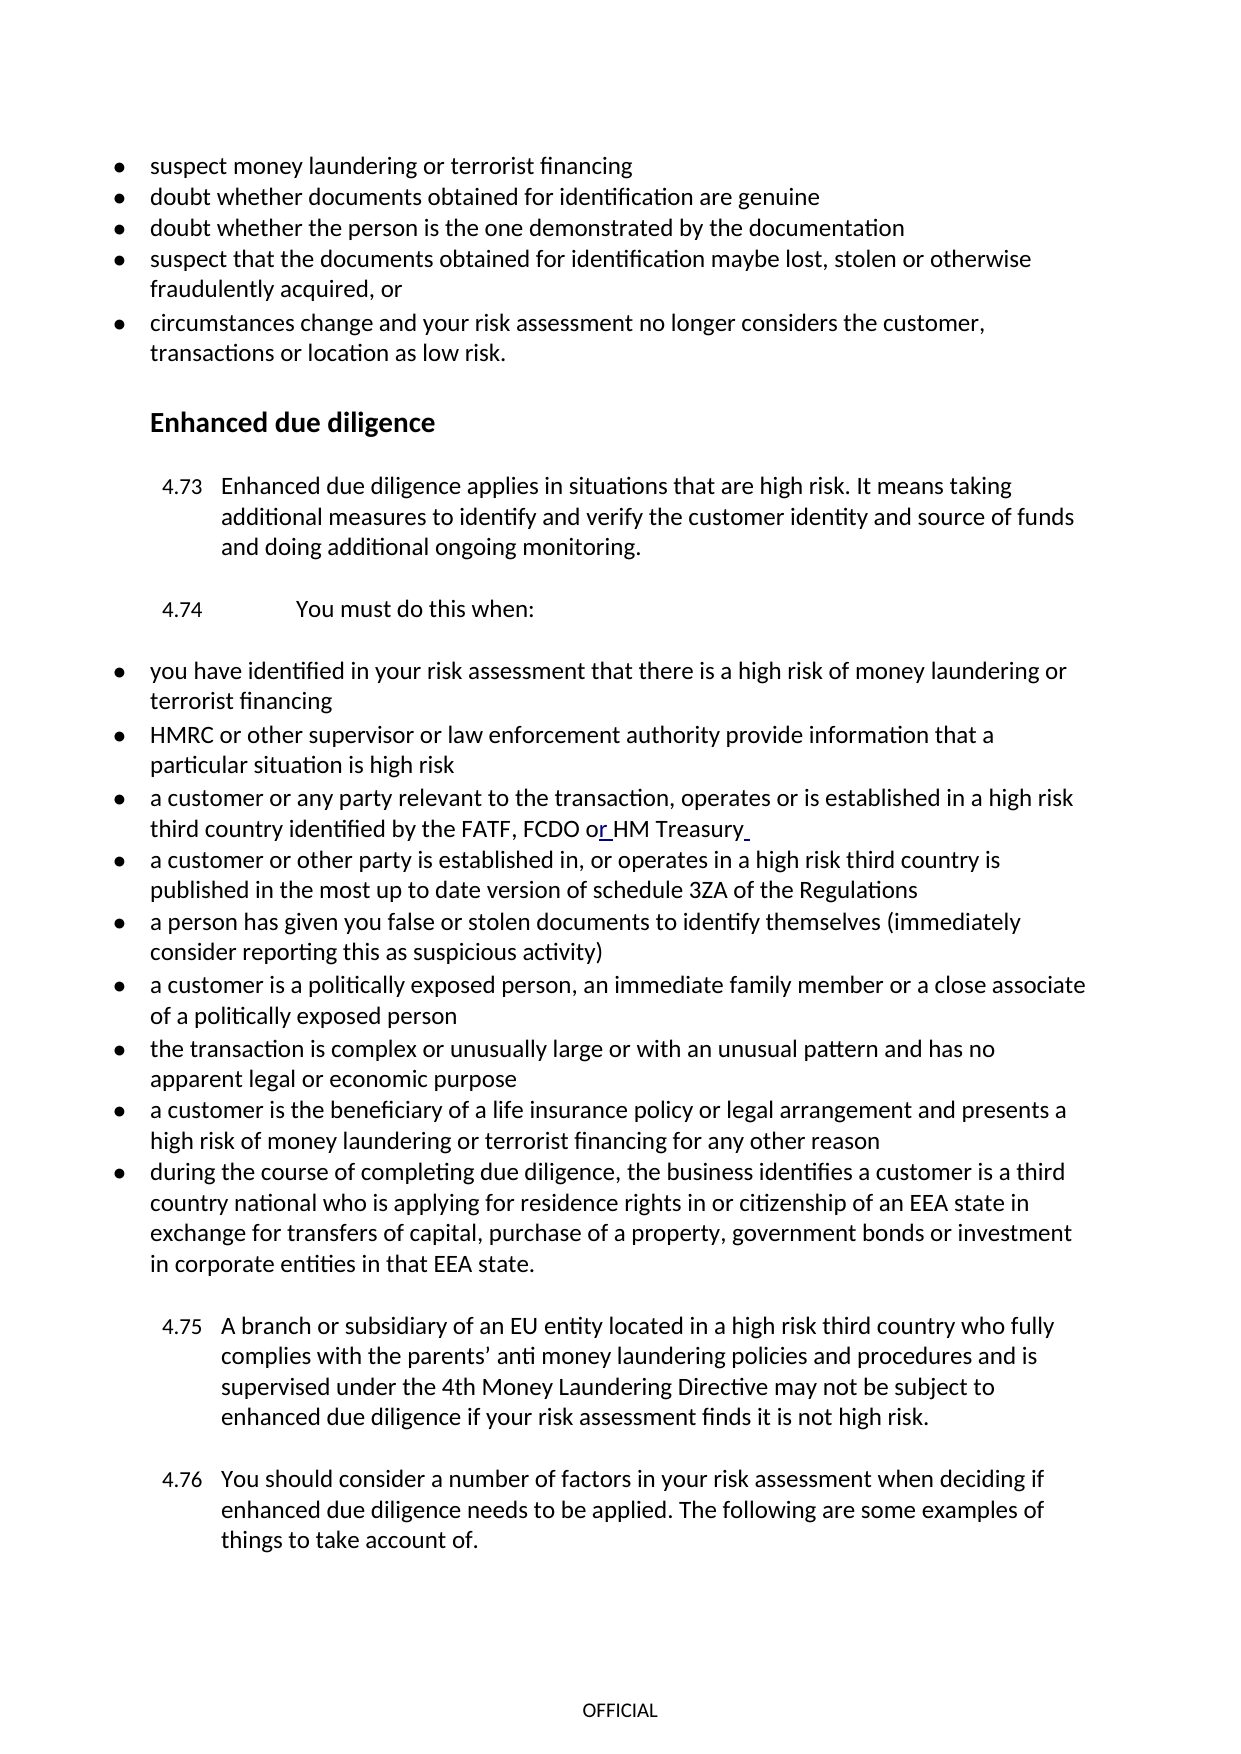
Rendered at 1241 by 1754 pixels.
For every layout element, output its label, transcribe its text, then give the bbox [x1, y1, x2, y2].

list a customer is a politically exposed person, an immediate family member or a close associate of a politically exposed person [112, 969, 1089, 1030]
list a customer or other party is established in, or operates in a high risk third country is published in the most up to date version of schedule 3ZA of the Regulations [112, 844, 1089, 905]
list You should consider a number of factors in your risk assessment when deciding if enhanced due diligence needs to be applied. The following are some examples of things to take account of. [162, 1463, 1089, 1555]
list you have identified in your risk assessment that there is a high risk of money laundering or terrorist financing [112, 655, 1089, 716]
list a person has given you false or stolen documents to identify themselves (immediately consider reporting this as suspicious activity) [112, 906, 1089, 967]
list circumstances change and your risk assessment no longer considers the customer, transactions or location as low risk. [112, 307, 1089, 368]
list a customer or any party relevant to the transaction, operates or is established in a high risk third country identified by the FATF, FCDO or HM Treasury [112, 782, 1089, 843]
list doubt whether the person is the one demonstrated by the documentation [112, 212, 1089, 243]
list A branch or subsidiary of an EU entity located in a high risk third country who fully complies with the parents’ anti money laundering policies and procedures and is supervised under the 4th Money Laundering Directive may not be subject to enhanced due diligence if your risk assessment finds it is not high risk. [162, 1310, 1089, 1432]
list during the course of completing due diligence, the business identifies a customer is a third country national who is applying for residence rights in or citizenship of an EEA state in exchange for transfers of capital, purchase of a property, government bonds or investment in corporate entities in that EEA state. [112, 1156, 1089, 1278]
list the transaction is complex or unusually large or with an unusual pattern and has no apparent legal or economic purpose [112, 1033, 1089, 1094]
list doubt whether documents obtained for identification are genuine [112, 181, 1089, 212]
list You must do this when: [162, 593, 1089, 624]
list a customer is the beneficiary of a life insurance policy or legal arrangement and presents a high risk of money laundering or terrorist financing for any other reason [112, 1095, 1089, 1156]
list suspect money laundering or terrorist financing [112, 150, 1089, 181]
subtitle Enhanced due diligence [150, 404, 1090, 439]
list suspect that the documents obtained for identification maybe lost, stolen or otherwise fraudulently acquired, or [112, 243, 1089, 304]
list HMRC or other supervisor or law enforcement authority provide information that a particular situation is high risk [112, 719, 1089, 780]
list Enhanced due diligence applies in situations that are high risk. It means taking additional measures to identify and verify the customer identity and source of funds and doing additional ongoing monitoring. [162, 470, 1089, 562]
